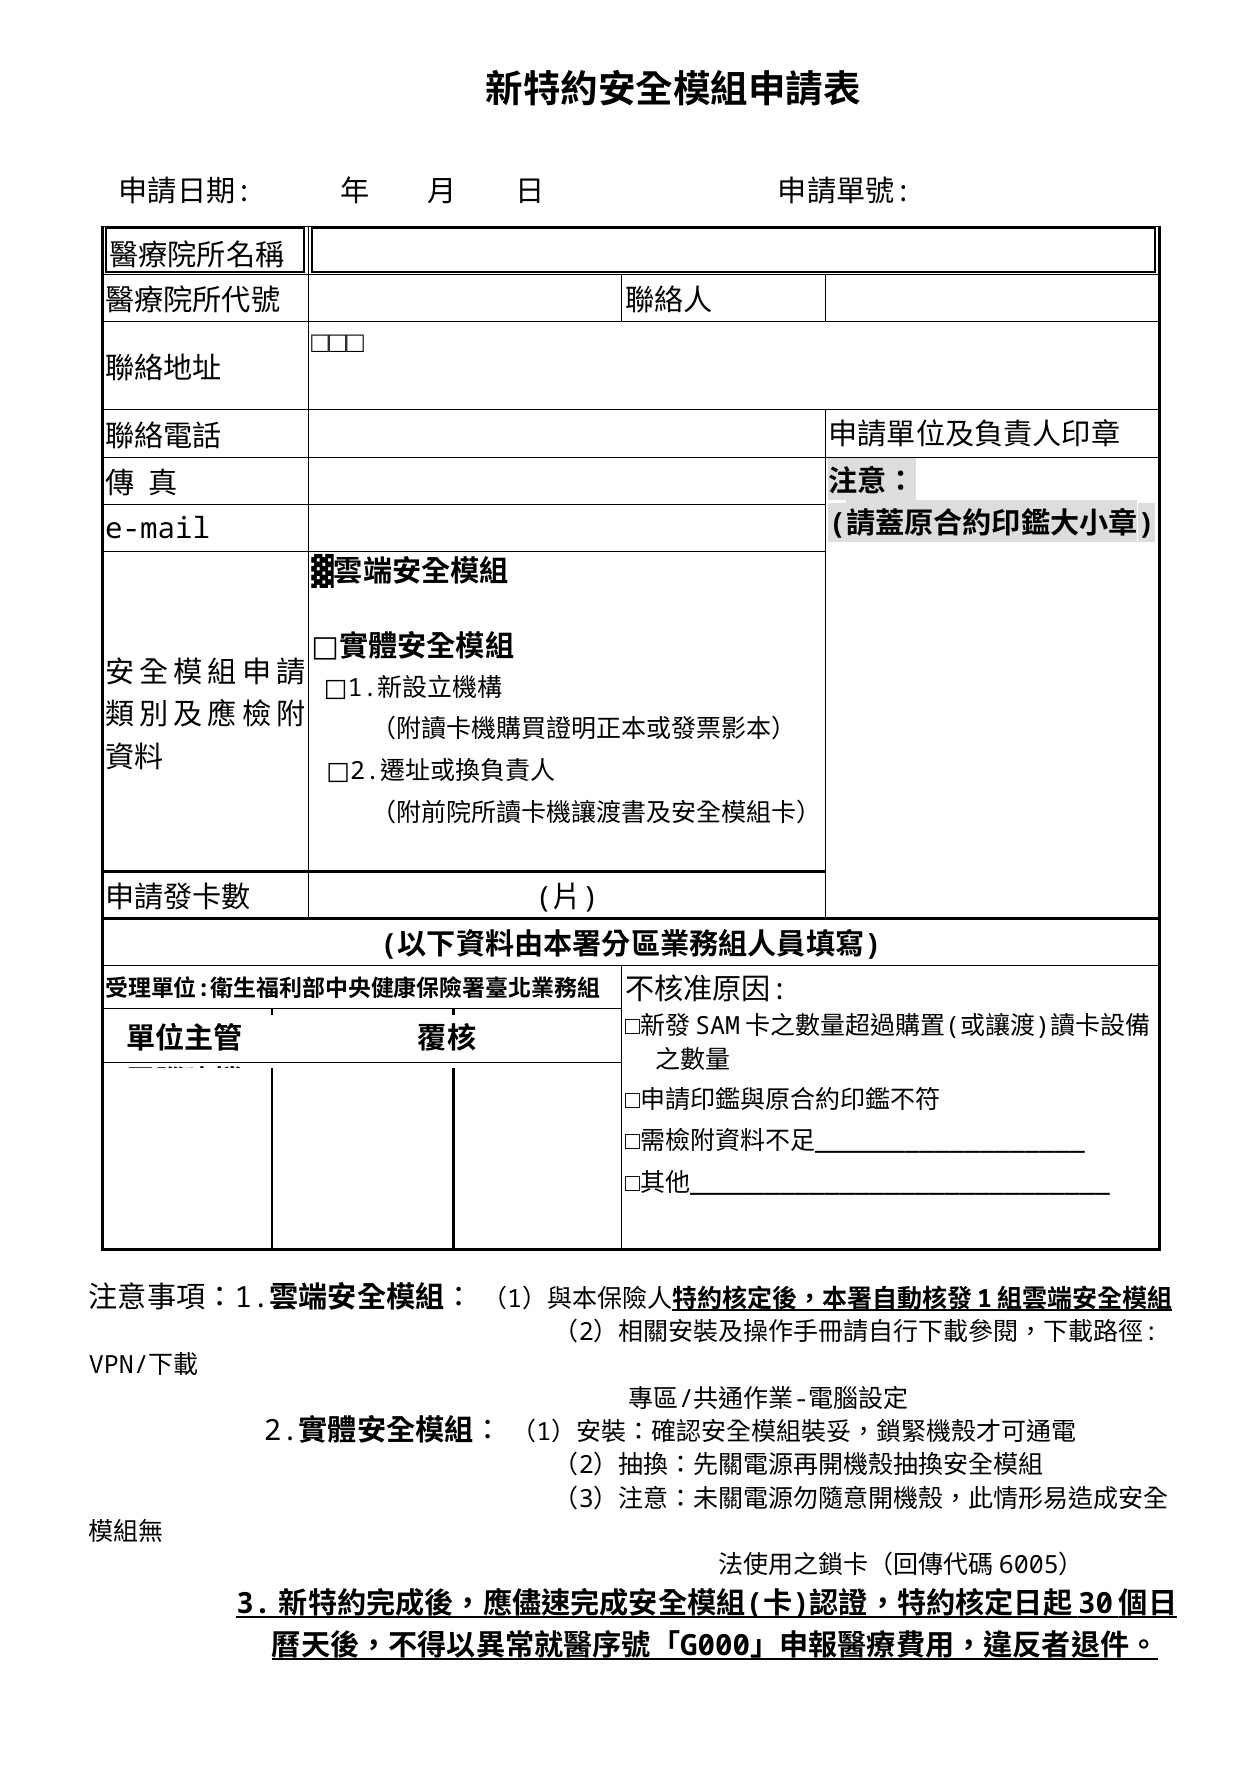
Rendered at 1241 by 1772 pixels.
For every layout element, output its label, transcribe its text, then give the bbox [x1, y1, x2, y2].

table_cell 聯絡電話 [104, 410, 308, 457]
table_cell 受理單位:衛生福利部中央健康保險署臺北業務組 [104, 1063, 621, 1248]
text 法使用之鎖卡（回傳代碼6005） [88, 1547, 1181, 1580]
table_header [313, 229, 1154, 271]
table_cell 聯絡地址 [104, 322, 308, 409]
text 專區/共通作業-電腦設定 [88, 1380, 1181, 1414]
table_cell 安全模組申請類別及應檢附資料 [104, 552, 308, 870]
table_cell (片) [309, 873, 825, 917]
text （2）相關安裝及操作手冊請自行下載參閱，下載路徑:VPN/下載 [88, 1314, 1181, 1380]
table_cell [309, 275, 621, 321]
table_cell □□□ [309, 322, 1158, 409]
table_cell 申請發卡數 [104, 873, 308, 917]
table_cell ▓雲端安全模組 □實體安全模組 □1.新設立機構 （附讀卡機購買證明正本或發票影本） □2.遷址或換負責人 （附前院所讀卡機讓渡書及安全模組卡） [309, 552, 825, 870]
table_cell (以下資料由本署分區業務組人員填寫) [104, 920, 1158, 964]
text 新特約安全模組申請表 [88, 59, 1181, 113]
table_cell e-mail [104, 505, 308, 551]
table_cell [309, 458, 825, 504]
text （3）注意：未關電源勿隨意開機殼，此情形易造成安全模組無 [88, 1480, 1181, 1547]
text （2）抽換：先關電源再開機殼抽換安全模組 [88, 1447, 1181, 1480]
table_cell 申請單位及負責人印章 [826, 410, 1158, 457]
text 2.實體安全模組： （1）安裝：確認安全模組裝妥，鎖緊機殼才可通電 [88, 1414, 1181, 1447]
table_cell 注意： (請蓋原合約印鑑大小章) [826, 458, 1158, 917]
table_cell 受理單位:衛生福利部中央健康保險署臺北業務組 [104, 1009, 621, 1062]
table_cell 醫療院所代號 [104, 275, 308, 321]
table_header 醫療院所名稱 [107, 229, 303, 271]
table_cell 不核准原因: □新發SAM卡之數量超過購置(或讓渡)讀卡設備 之數量 □申請印鑑與原合約印鑑不符 □需檢附資料不足__________________ □其他____________________________ [622, 966, 1158, 1248]
text 3. 新特約完成後，應儘速完成安全模組(卡)認證，特約核定日起30個日曆天後，不得以異常就醫序號「G000」申報醫療費用，違反者退件。 [236, 1580, 1181, 1664]
table_cell 傳 真 [104, 458, 308, 504]
table_cell 聯絡人 [622, 275, 825, 321]
table_cell [826, 275, 1158, 321]
text 申請日期: 年 月 日 申請單號: [88, 167, 1181, 209]
table_cell [309, 410, 825, 457]
table_cell 受理單位:衛生福利部中央健康保險署臺北業務組 [104, 966, 621, 1008]
text 注意事項：1.雲端安全模組： （1）與本保險人特約核定後，本署自動核發1組雲端安全模組 [88, 1280, 1181, 1314]
table_cell [309, 505, 825, 551]
